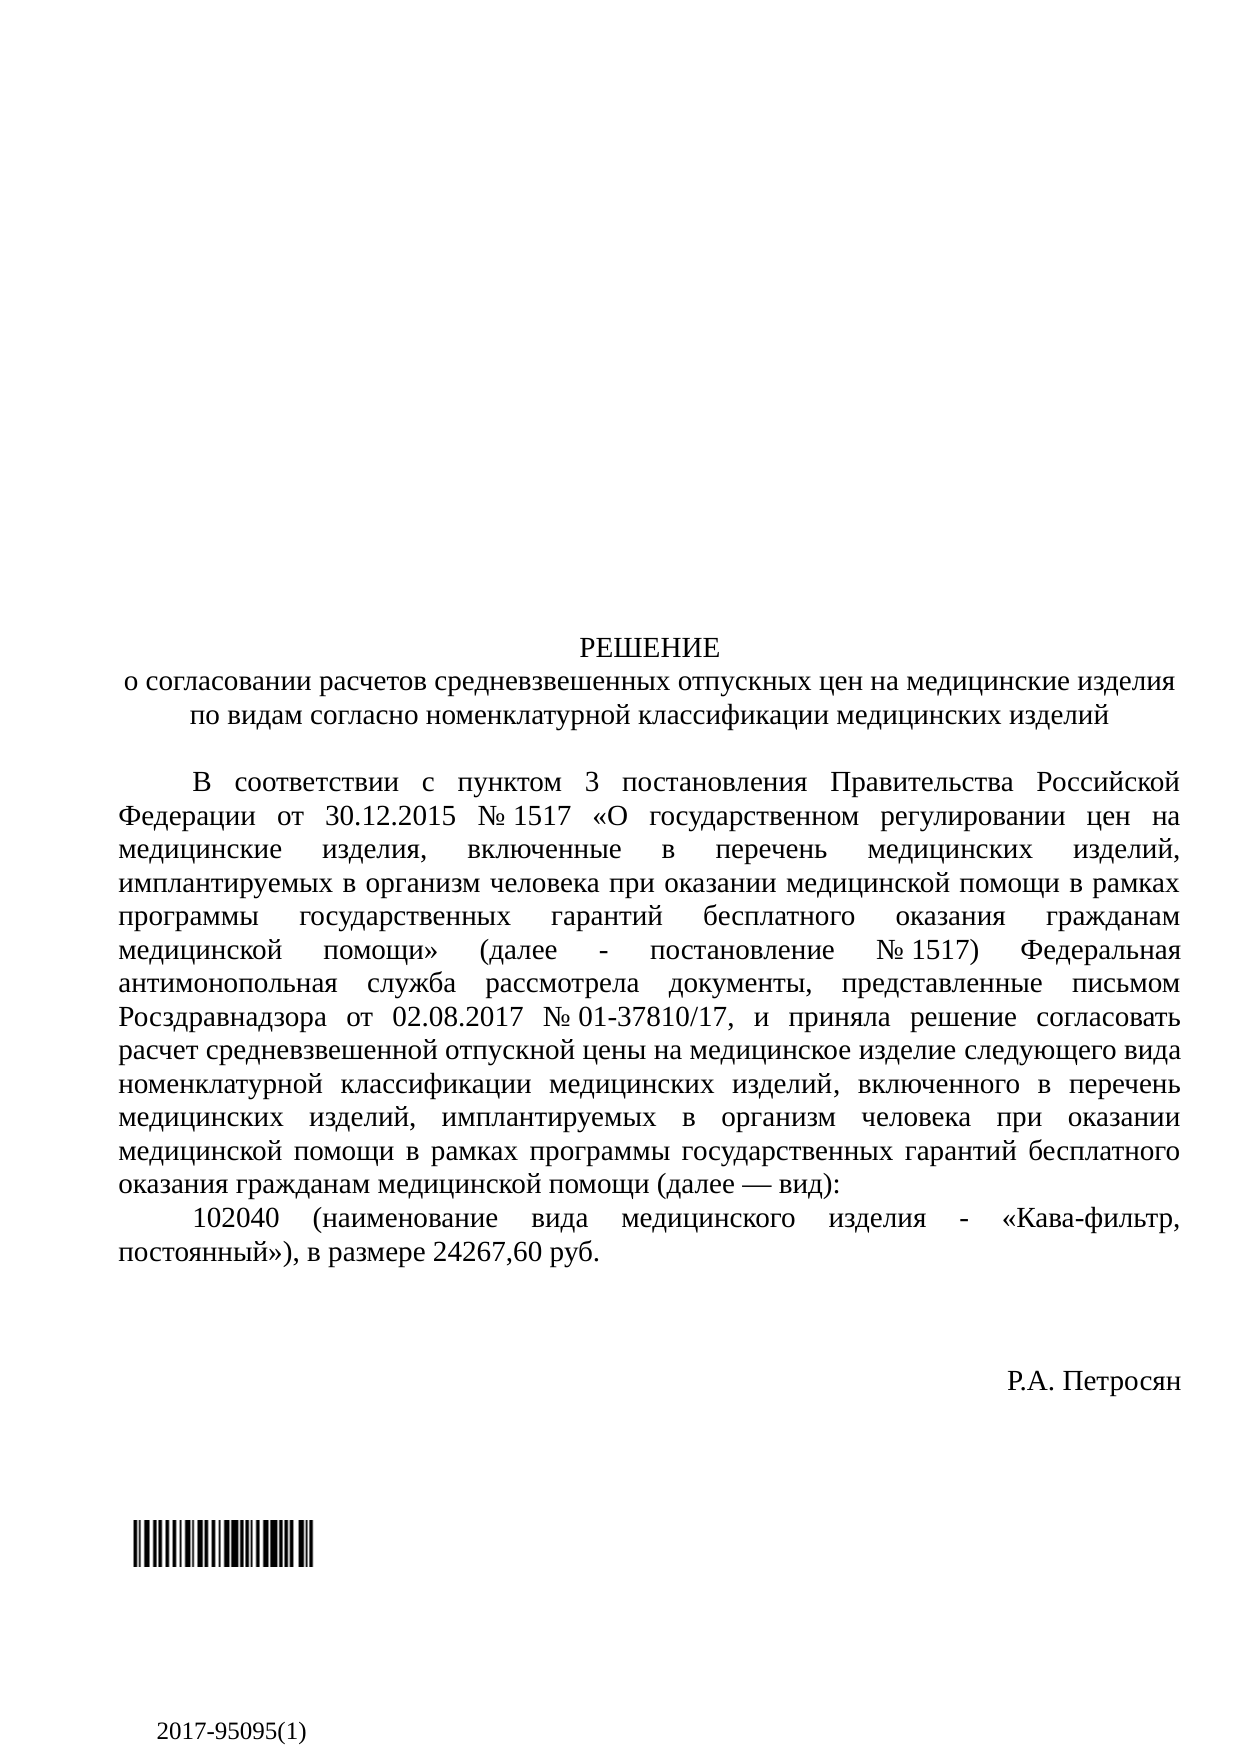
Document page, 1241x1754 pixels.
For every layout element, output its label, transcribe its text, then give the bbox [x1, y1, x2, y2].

text Р.А. Петросян [118, 1363, 1181, 1397]
text В соответствии с пунктом 3 постановления Правительства Российской Федерации от 30.12.2015 № 1517 «О государственном регулировании цен на медицинские изделия, включенные в перечень медицинских изделий, имплантируемых в организм человека при оказании медицинской помощи в рамках программы государственных гарантий бесплатного оказания гражданам медицинской помощи» (далее - постановление № 1517) Федеральная антимонопольная служба рассмотрела документы, представленные письмом Росздравнадзора от 02.08.2017 № 01-37810/17, и приняла решение согласовать расчет средневзвешенной отпускной цены на медицинское изделие следующего вида номенклатурной классификации медицинских изделий, включенного в перечень медицинских изделий, имплантируемых в организм человека при оказании медицинской помощи в рамках программы государственных гарантий бесплатного оказания гражданам медицинской помощи (далее — вид): [118, 764, 1181, 1200]
picture [118, 1520, 331, 1567]
text о согласовании расчетов средневзвешенных отпускных цен на медицинские изделия по видам согласно номенклатурной классификации медицинских изделий [118, 663, 1181, 731]
text РЕШЕНИЕ [118, 630, 1181, 663]
text 102040 (наименование вида медицинского изделия - «Кава-фильтр, постоянный»), в размере 24267,60 руб. [118, 1200, 1181, 1267]
table_header [664, 159, 1181, 596]
